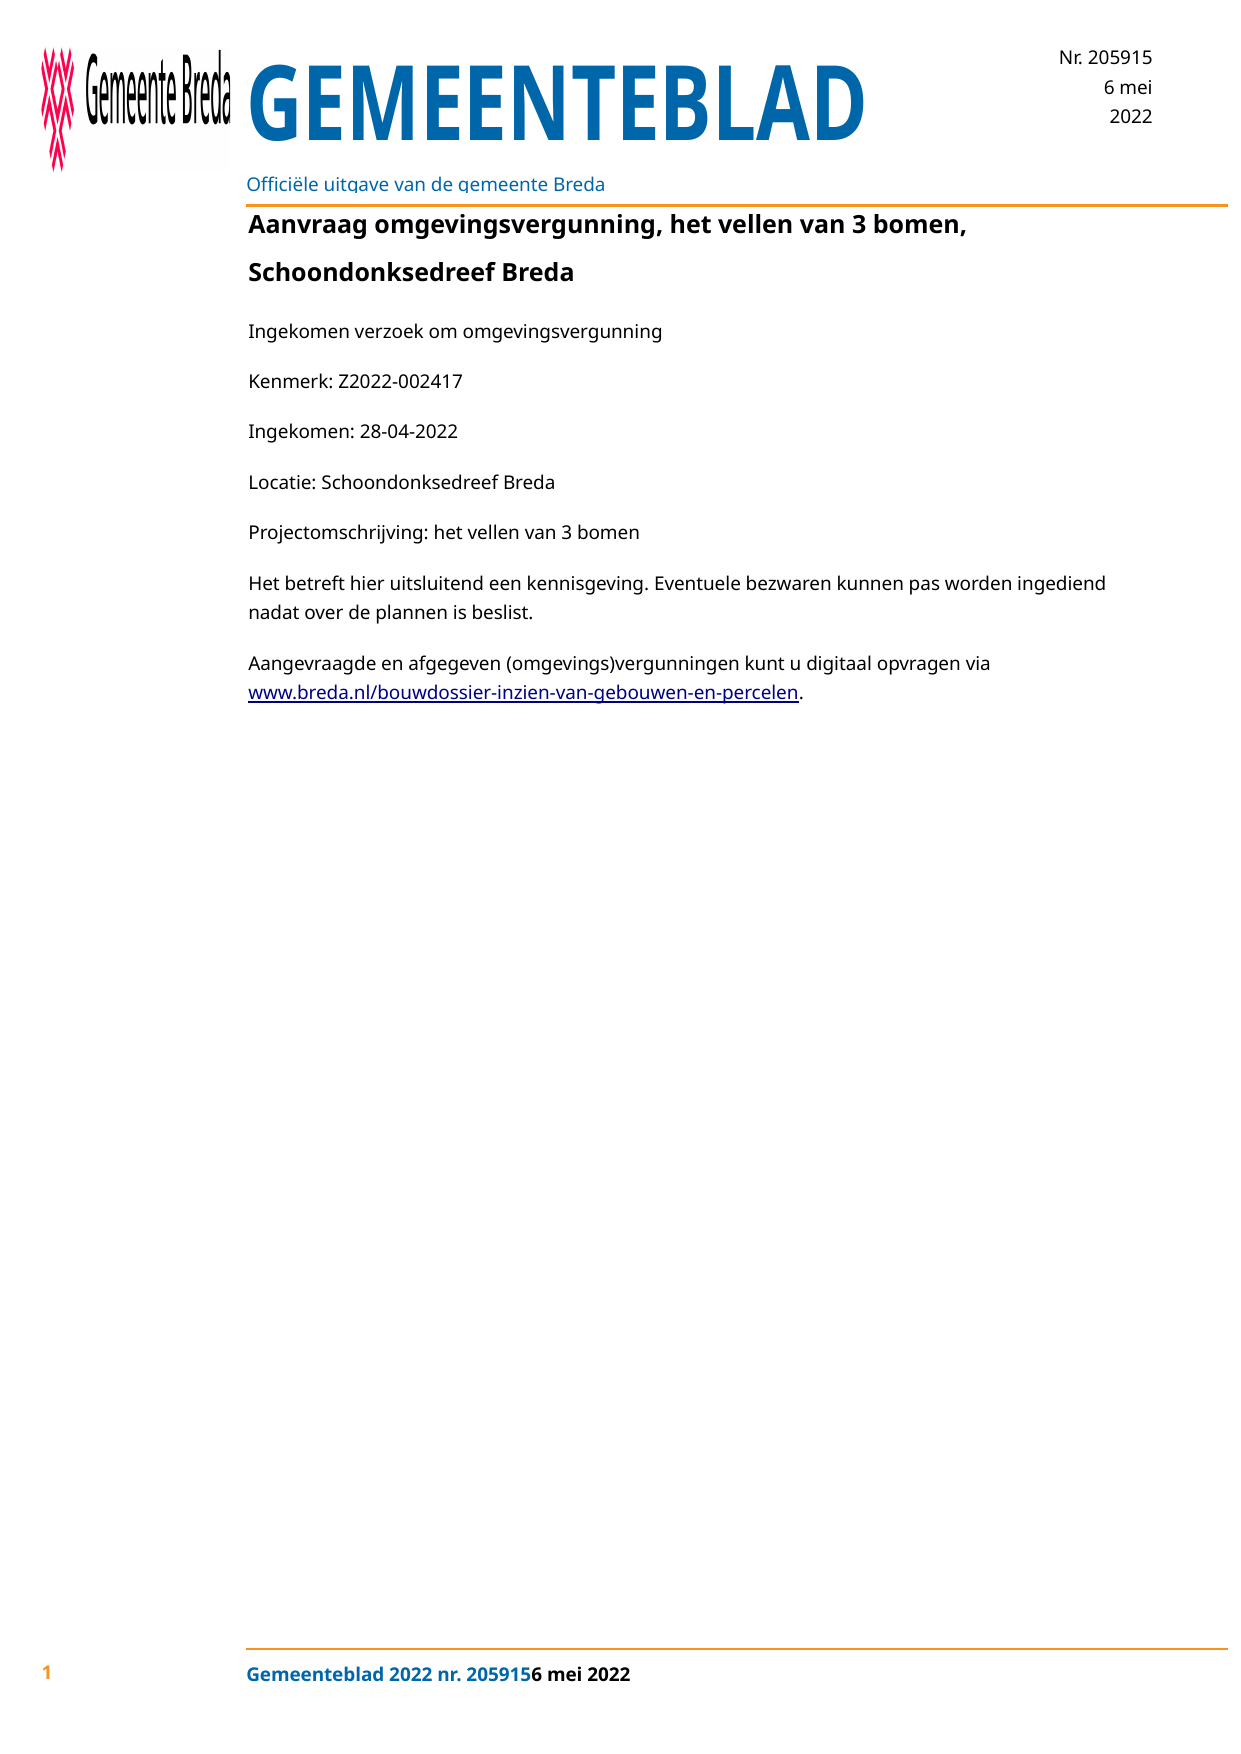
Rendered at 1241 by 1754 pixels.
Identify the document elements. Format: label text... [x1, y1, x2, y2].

text Kenmerk: Z2022-002417 [248, 368, 1152, 394]
text Aanvraag omgevingsvergunning, het vellen van 3 bomen, Schoondonksedreef Breda [248, 207, 1152, 288]
text Projectomschrijving: het vellen van 3 bomen [248, 519, 1152, 545]
text Locatie: Schoondonksedreef Breda [248, 469, 1152, 495]
text Ingekomen verzoek om omgevingsvergunning [248, 318, 1152, 344]
text Het betreft hier uitsluitend een kennisgeving. Eventuele bezwaren kunnen pas worden ingediend nadat over de plannen is beslist. [248, 570, 1152, 625]
picture [41, 47, 231, 172]
text Ingekomen: 28-04-2022 [248, 419, 1152, 444]
text Aangevraagde en afgegeven (omgevings)vergunningen kunt u digitaal opvragen via www.breda.nl/bouwdossier-inzien-van-gebouwen-en-percelen. [248, 650, 1152, 705]
